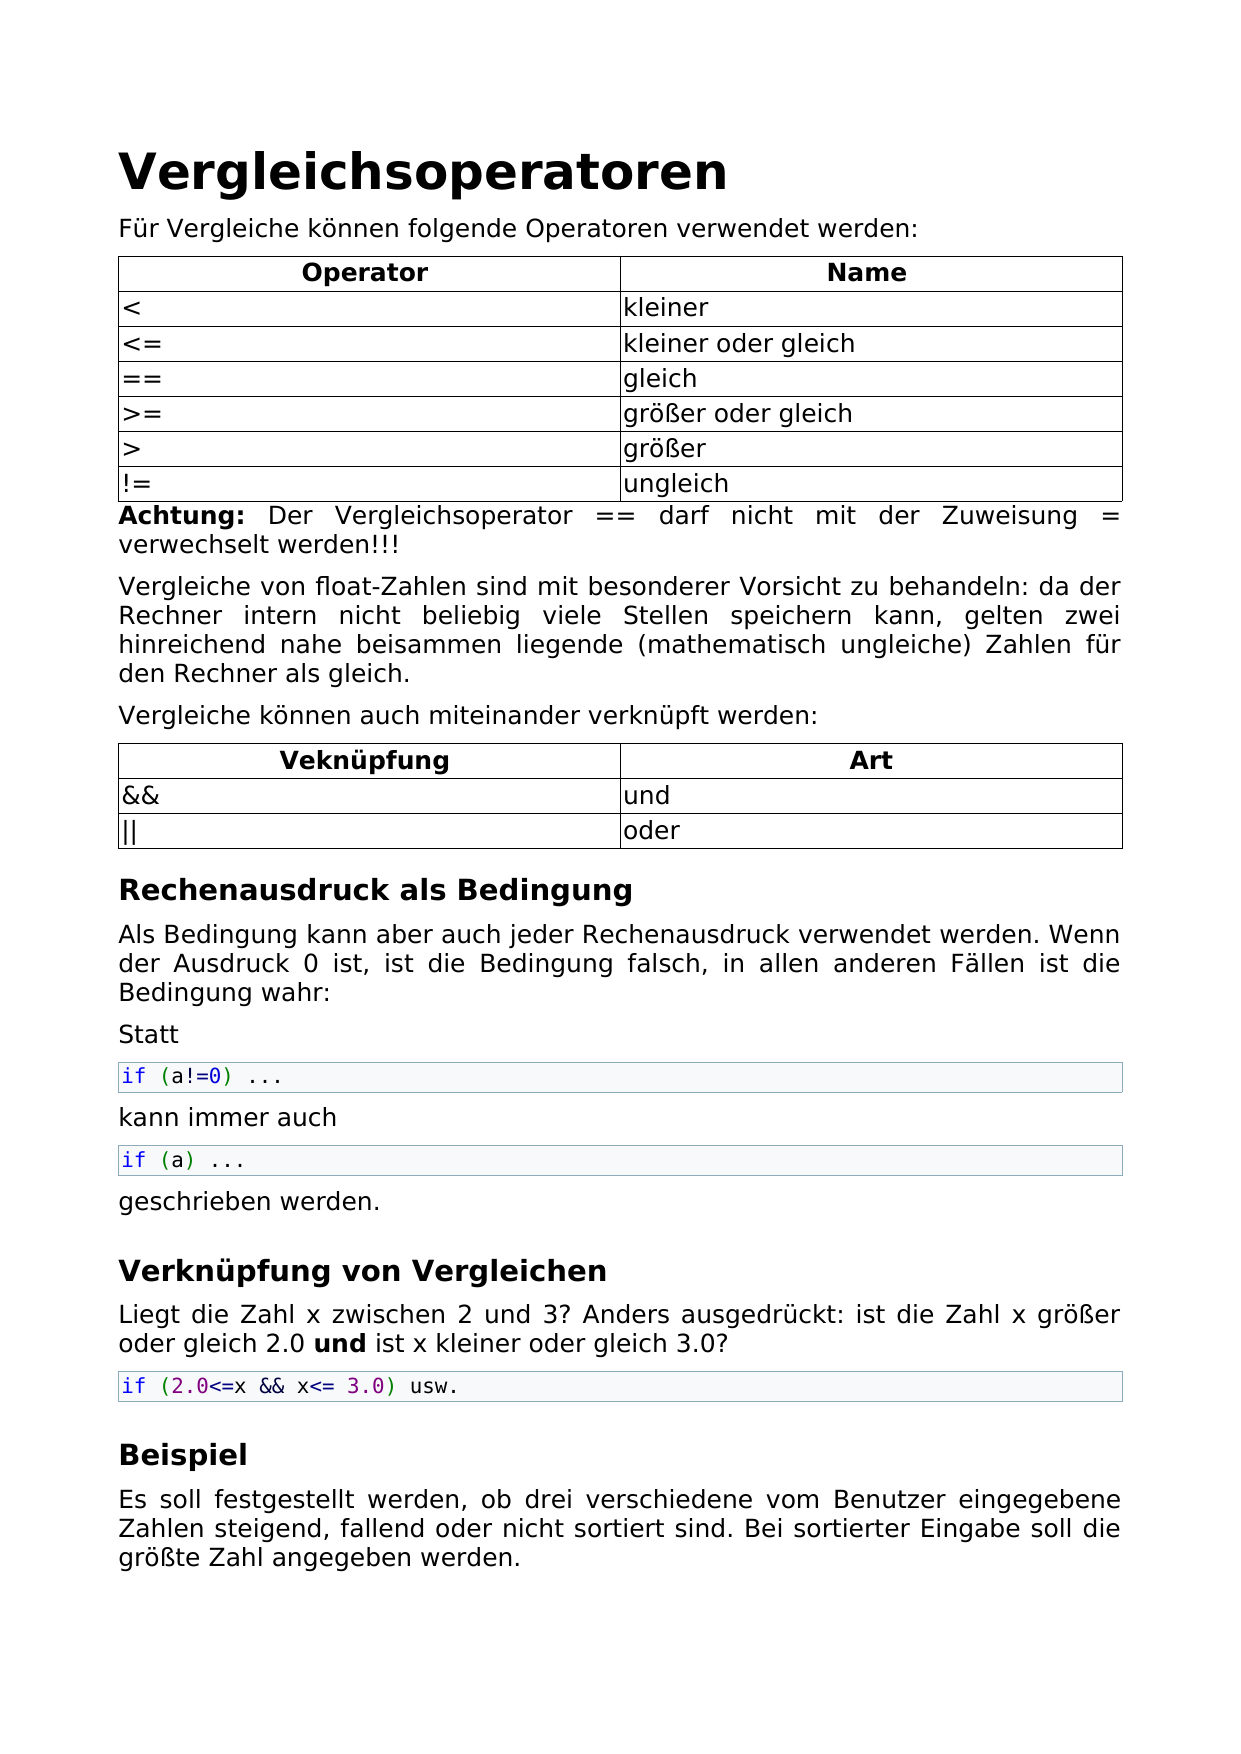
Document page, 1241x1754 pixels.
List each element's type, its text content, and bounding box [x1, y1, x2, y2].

text Vergleiche können auch miteinander verknüpft werden: [118, 701, 1122, 731]
table_cell kleiner [621, 292, 1122, 326]
subtitle Beispiel [118, 1438, 1122, 1472]
subtitle Verknüpfung von Vergleichen [118, 1254, 1122, 1288]
table_cell != [119, 467, 620, 501]
table_header Operator [119, 257, 620, 291]
table_cell > [119, 432, 620, 466]
table_cell || [119, 814, 620, 848]
table_cell größer oder gleich [621, 397, 1122, 431]
table_cell und [621, 779, 1122, 813]
table_header Art [621, 744, 1122, 778]
table_cell kleiner oder gleich [621, 327, 1122, 361]
table_cell gleich [621, 362, 1122, 396]
text Vergleiche von float-Zahlen sind mit besonderer Vorsicht zu behandeln: da der Rechner intern nicht beliebig viele Stellen speichern kann, gelten zwei hinreichend nahe beisammen liegende (mathematisch ungleiche) Zahlen für den Rechner als gleich. [118, 572, 1122, 689]
subtitle Vergleichsoperatoren [118, 143, 1122, 201]
table_cell ungleich [621, 467, 1122, 501]
table_cell < [119, 292, 620, 326]
table_cell && [119, 779, 620, 813]
table_cell größer [621, 432, 1122, 466]
subtitle Rechenausdruck als Bedingung [118, 873, 1122, 907]
text Statt [118, 1020, 1122, 1049]
table_cell oder [621, 814, 1122, 848]
text Als Bedingung kann aber auch jeder Rechenausdruck verwendet werden. Wenn der Ausdruck 0 ist, ist die Bedingung falsch, in allen anderen Fällen ist die Bedingung wahr: [118, 920, 1122, 1007]
text kann immer auch [118, 1104, 1122, 1133]
text if (2.0<=x && x<= 3.0) usw. [119, 1372, 1122, 1401]
table_cell >= [119, 397, 620, 431]
text Liegt die Zahl x zwischen 2 und 3? Anders ausgedrückt: ist die Zahl x größer oder gleich 2.0 und ist x kleiner oder gleich 3.0? [118, 1301, 1122, 1359]
text Es soll festgestellt werden, ob drei verschiedene vom Benutzer eingegebene Zahlen steigend, fallend oder nicht sortiert sind. Bei sortierter Eingabe soll die größte Zahl angegeben werden. [118, 1485, 1122, 1572]
text geschrieben werden. [118, 1187, 1122, 1217]
table_cell <= [119, 327, 620, 361]
table_cell == [119, 362, 620, 396]
text Achtung: Der Vergleichsoperator == darf nicht mit der Zuweisung = verwechselt werden!!! [118, 502, 1122, 560]
table_header Veknüpfung [119, 744, 620, 778]
table_header Name [621, 257, 1122, 291]
text if (a) ... [119, 1146, 1122, 1175]
text if (a!=0) ... [119, 1063, 1122, 1092]
text Für Vergleiche können folgende Operatoren verwendet werden: [118, 214, 1122, 243]
